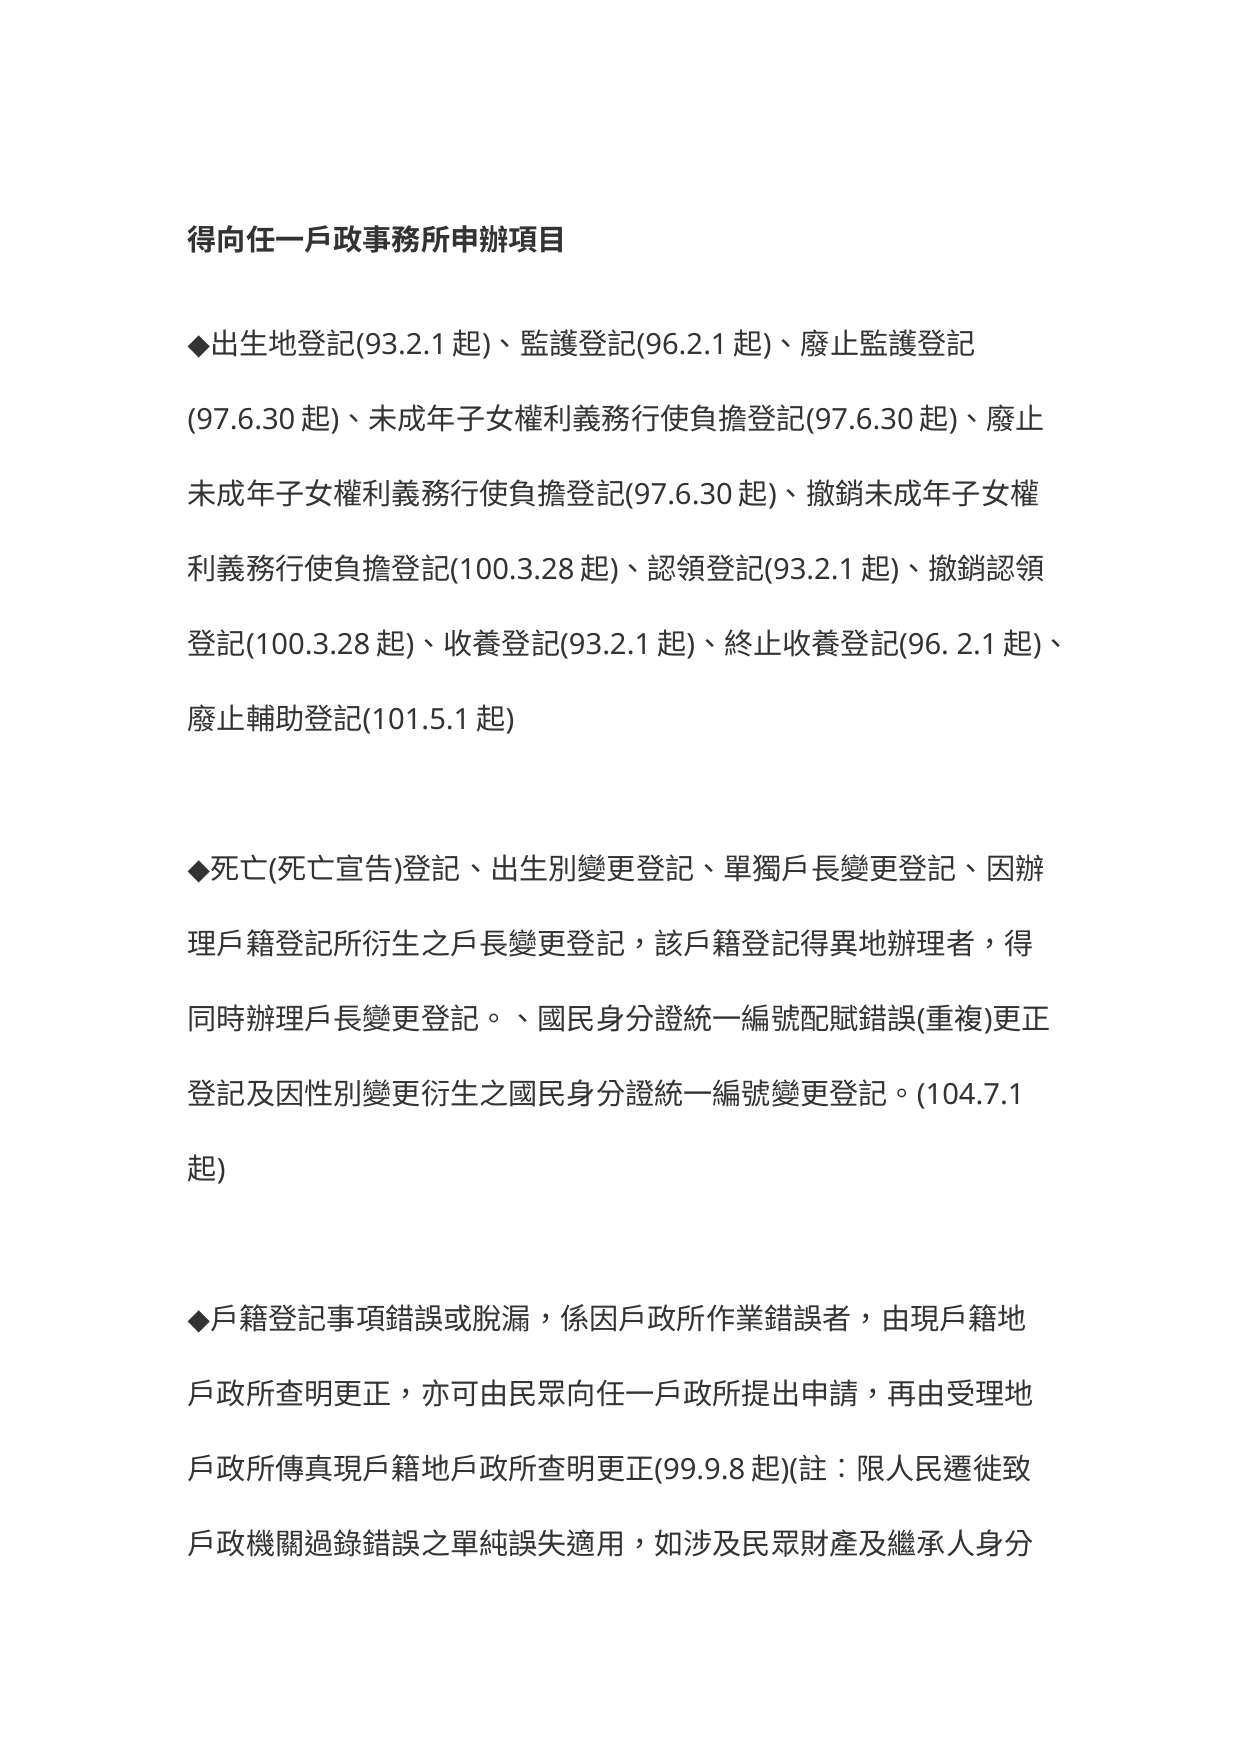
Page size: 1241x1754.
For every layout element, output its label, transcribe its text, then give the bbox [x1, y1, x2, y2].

text ◆出生地登記(93.2.1起)、監護登記(96.2.1起)、廢止監護登記(97.6.30起)、未成年子女權利義務行使負擔登記(97.6.30起)、廢止未成年子女權利義務行使負擔登記(97.6.30起)、撤銷未成年子女權利義務行使負擔登記(100.3.28起)、認領登記(93.2.1起)、撤銷認領登記(100.3.28起)、收養登記(93.2.1起)、終止收養登記(96. 2.1起)、廢止輔助登記(101.5.1起) ◆死亡(死亡宣告)登記、出生別變更登記、單獨戶長變更登記、因辦理戶籍登記所衍生之戶長變更登記，該戶籍登記得異地辦理者，得同時辦理戶長變更登記。、國民身分證統一編號配賦錯誤(重複)更正登記及因性別變更衍生之國民身分證統一編號變更登記。(104.7.1起) ◆戶籍登記事項錯誤或脫漏，係因戶政所作業錯誤者，由現戶籍地戶政所查明更正，亦可由民眾向任一戶政所提出申請，再由受理地戶政所傳真現戶籍地戶政所查明更正(99.9.8起)(註︰限人民遷徙致戶政機關過錄錯誤之單純誤失適用，如涉及民眾財產及繼承人身分等重大權益法律關係，案件牽連複雜且情節多屬特殊者則不適用。) ◆戶籍地已辦妥出生別變更或更正登記者之關係人，須隨同辦理出生別變更或更正登記(103.3.4起) ◆受理地戶政事務所受理民眾申請戶籍登記案件，得本於職權於戶籍數位化系統辦理浮籤註記(103.8.8起)，但須於日據時期戶口調查簿浮籤註記光復後改用姓名記事者，原則由當事人現戶籍地戶政事務所辦理；當事人如已死亡，由利害關係人申請者，由死亡時戶籍地戶政事務所辦理。 ◆雙方或一方在國內現有或曾有戶籍者，在國內結婚或離婚。(102.11.11起) ◆雙方或一方在國內現有或曾設戶籍者，在國外結婚或離婚(經駐外館處函轉者除外)。(103.2.13起) ◆雙方在國內未曾設戶籍，於國外辦妥結婚或離婚，本人親自持憑駐外館處或行政院於香港、澳門等機關驗證之結婚、離婚證明文件，申請結婚、離婚登記(101.3.15起) [187, 298, 1053, 1573]
text 得向任一戶政事務所申辦項目 [187, 194, 1053, 269]
